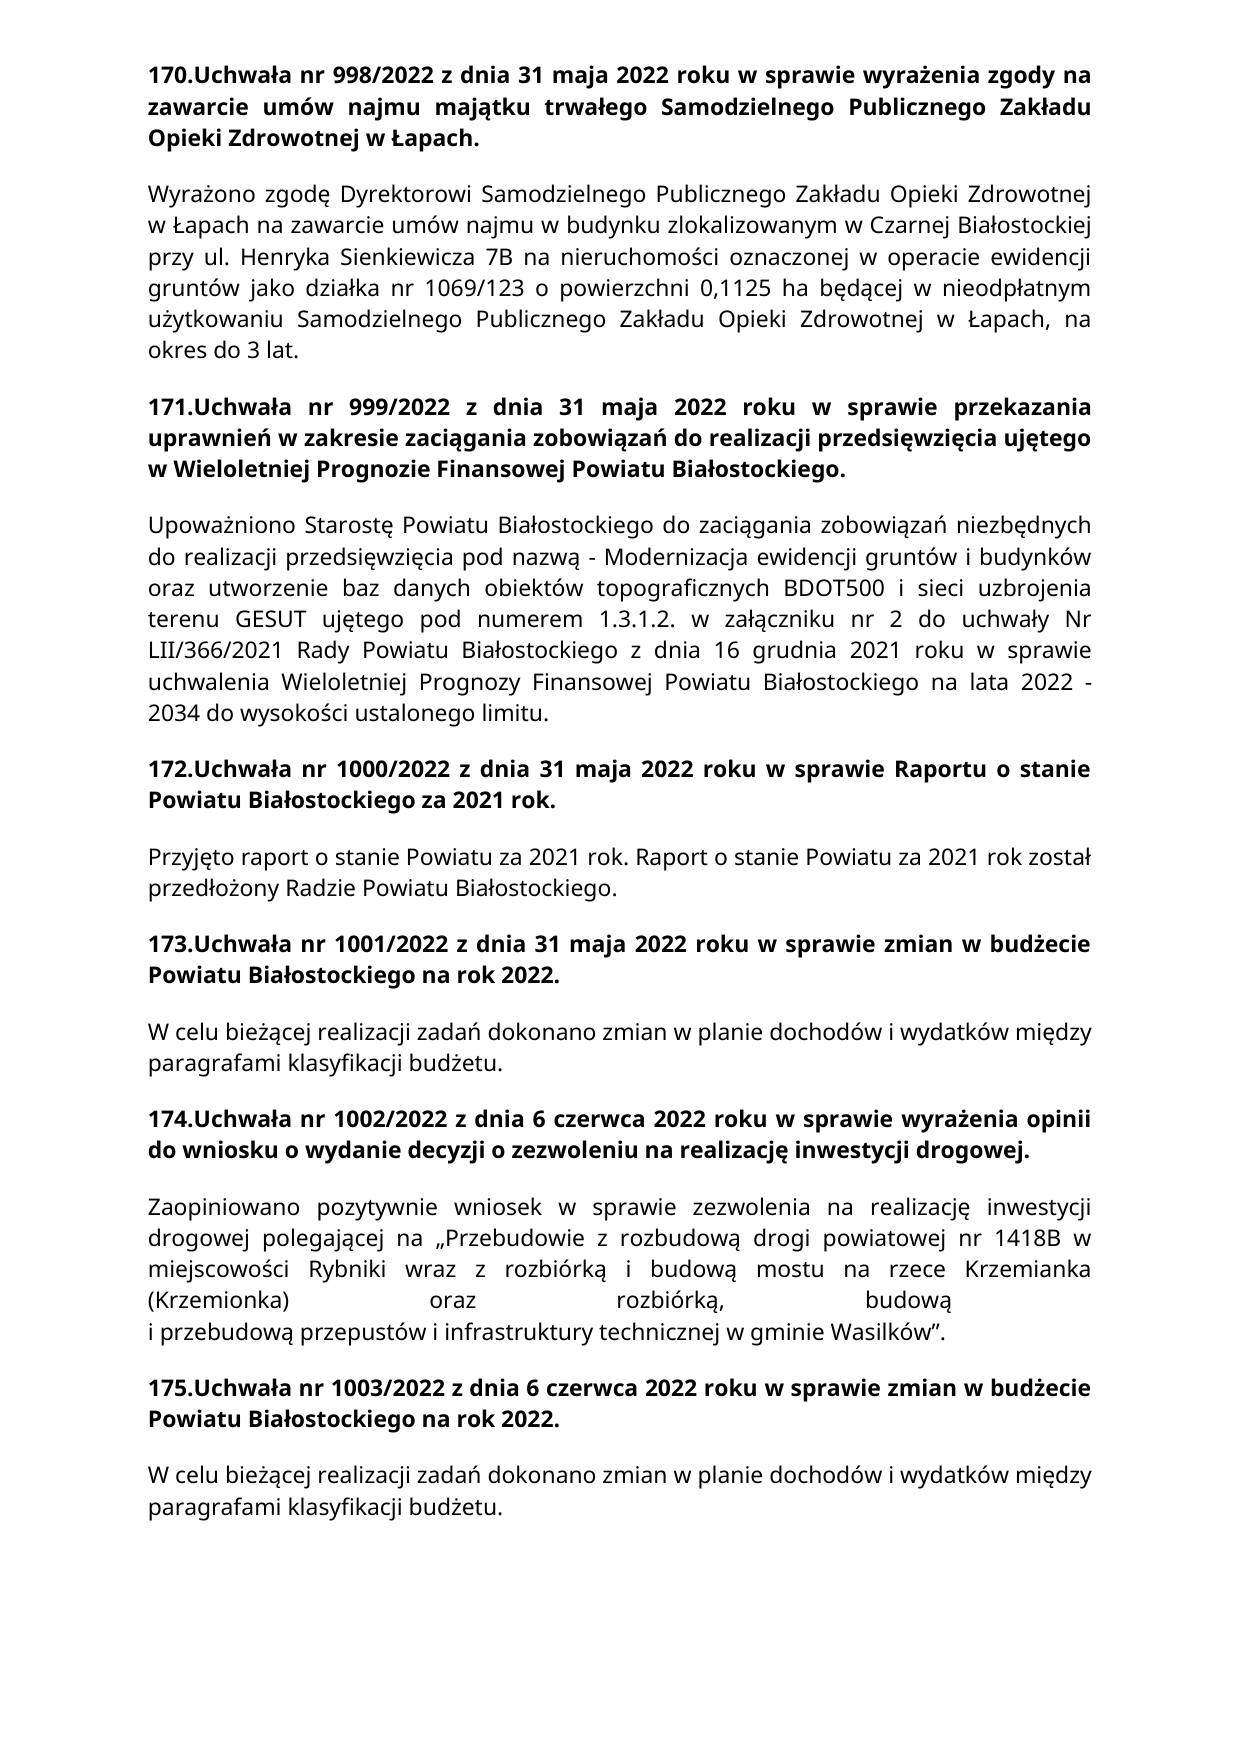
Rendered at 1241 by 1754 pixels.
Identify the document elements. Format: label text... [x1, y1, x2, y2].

text W celu bieżącej realizacji zadań dokonano zmian w planie dochodów i wydatków między paragrafami klasyfikacji budżetu. [148, 1459, 1093, 1522]
text Zaopiniowano pozytywnie wniosek w sprawie zezwolenia na realizację inwestycji drogowej polegającej na „Przebudowie z rozbudową drogi powiatowej nr 1418B w miejscowości Rybniki wraz z rozbiórką i budową mostu na rzece Krzemianka (Krzemionka) oraz rozbiórką, budową i przebudową przepustów i infrastruktury technicznej w gminie Wasilków”. [148, 1190, 1093, 1347]
text 171.Uchwała nr 999/2022 z dnia 31 maja 2022 roku w sprawie przekazania uprawnień w zakresie zaciągania zobowiązań do realizacji przedsięwzięcia ujętego w Wieloletniej Prognozie Finansowej Powiatu Białostockiego. [148, 390, 1093, 484]
text Wyrażono zgodę Dyrektorowi Samodzielnego Publicznego Zakładu Opieki Zdrowotnej w Łapach na zawarcie umów najmu w budynku zlokalizowanym w Czarnej Białostockiej przy ul. Henryka Sienkiewicza 7B na nieruchomości oznaczonej w operacie ewidencji gruntów jako działka nr 1069/123 o powierzchni 0,1125 ha będącej w nieodpłatnym użytkowaniu Samodzielnego Publicznego Zakładu Opieki Zdrowotnej w Łapach, na okres do 3 lat. [148, 178, 1093, 365]
text 172.Uchwała nr 1000/2022 z dnia 31 maja 2022 roku w sprawie Raportu o stanie Powiatu Białostockiego za 2021 rok. [148, 753, 1093, 815]
text 175.Uchwała nr 1003/2022 z dnia 6 czerwca 2022 roku w sprawie zmian w budżecie Powiatu Białostockiego na rok 2022. [148, 1372, 1093, 1434]
text 170.Uchwała nr 998/2022 z dnia 31 maja 2022 roku w sprawie wyrażenia zgody na zawarcie umów najmu majątku trwałego Samodzielnego Publicznego Zakładu Opieki Zdrowotnej w Łapach. [148, 59, 1093, 153]
text 173.Uchwała nr 1001/2022 z dnia 31 maja 2022 roku w sprawie zmian w budżecie Powiatu Białostockiego na rok 2022. [148, 928, 1093, 990]
text 174.Uchwała nr 1002/2022 z dnia 6 czerwca 2022 roku w sprawie wyrażenia opinii do wniosku o wydanie decyzji o zezwoleniu na realizację inwestycji drogowej. [148, 1103, 1093, 1165]
text Upoważniono Starostę Powiatu Białostockiego do zaciągania zobowiązań niezbędnych do realizacji przedsięwzięcia pod nazwą - Modernizacja ewidencji gruntów i budynków oraz utworzenie baz danych obiektów topograficznych BDOT500 i sieci uzbrojenia terenu GESUT ujętego pod numerem 1.3.1.2. w załączniku nr 2 do uchwały Nr LII/366/2021 Rady Powiatu Białostockiego z dnia 16 grudnia 2021 roku w sprawie uchwalenia Wieloletniej Prognozy Finansowej Powiatu Białostockiego na lata 2022 - 2034 do wysokości ustalonego limitu. [148, 509, 1093, 728]
text W celu bieżącej realizacji zadań dokonano zmian w planie dochodów i wydatków między paragrafami klasyfikacji budżetu. [148, 1015, 1093, 1078]
text Przyjęto raport o stanie Powiatu za 2021 rok. Raport o stanie Powiatu za 2021 rok został przedłożony Radzie Powiatu Białostockiego. [148, 840, 1093, 903]
